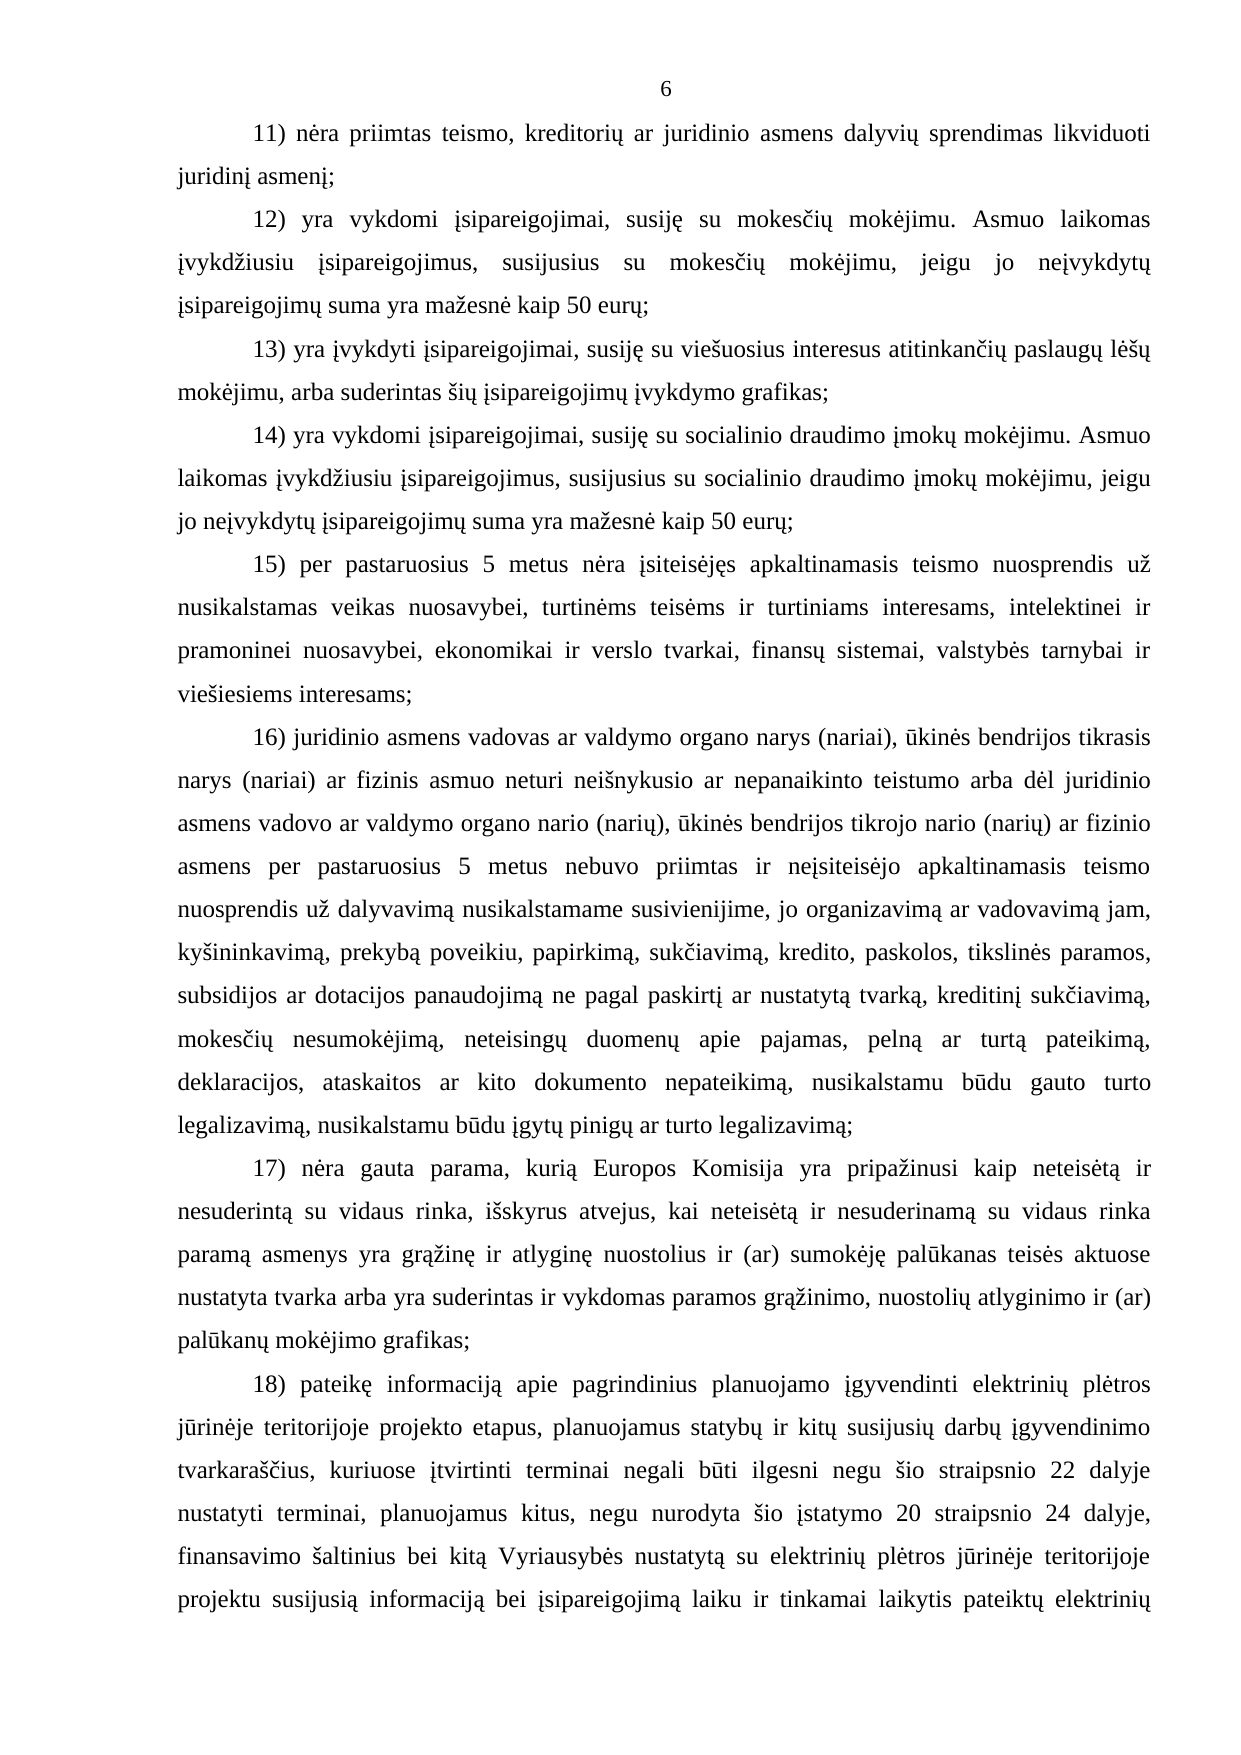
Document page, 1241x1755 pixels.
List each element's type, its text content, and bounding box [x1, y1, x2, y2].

text 16) juridinio asmens vadovas ar valdymo organo narys (nariai), ūkinės bendrijos tikrasis narys (nariai) ar fizinis asmuo neturi neišnykusio ar nepanaikinto teistumo arba dėl juridinio asmens vadovo ar valdymo organo nario (narių), ūkinės bendrijos tikrojo nario (narių) ar fizinio asmens per pastaruosius 5 metus nebuvo priimtas ir neįsiteisėjo apkaltinamasis teismo nuosprendis už dalyvavimą nusikalstamame susivienijime, jo organizavimą ar vadovavimą jam, kyšininkavimą, prekybą poveikiu, papirkimą, sukčiavimą, kredito, paskolos, tikslinės paramos, subsidijos ar dotacijos panaudojimą ne pagal paskirtį ar nustatytą tvarką, kreditinį sukčiavimą, mokesčių nesumokėjimą, neteisingų duomenų apie pajamas, pelną ar turtą pateikimą, deklaracijos, ataskaitos ar kito dokumento nepateikimą, nusikalstamu būdu gauto turto legalizavimą, nusikalstamu būdu įgytų pinigų ar turto legalizavimą; [177, 722, 1152, 1139]
text 13) yra įvykdyti įsipareigojimai, susiję su viešuosius interesus atitinkančių paslaugų lėšų mokėjimu, arba suderintas šių įsipareigojimų įvykdymo grafikas; [177, 334, 1152, 406]
text 15) per pastaruosius 5 metus nėra įsiteisėjęs apkaltinamasis teismo nuosprendis už nusikalstamas veikas nuosavybei, turtinėms teisėms ir turtiniams interesams, intelektinei ir pramoninei nuosavybei, ekonomikai ir verslo tvarkai, finansų sistemai, valstybės tarnybai ir viešiesiems interesams; [177, 549, 1152, 707]
text 17) nėra gauta parama, kurią Europos Komisija yra pripažinusi kaip neteisėtą ir nesuderintą su vidaus rinka, išskyrus atvejus, kai neteisėtą ir nesuderinamą su vidaus rinka paramą asmenys yra grąžinę ir atlyginę nuostolius ir (ar) sumokėję palūkanas teisės aktuose nustatyta tvarka arba yra suderintas ir vykdomas paramos grąžinimo, nuostolių atlyginimo ir (ar) palūkanų mokėjimo grafikas; [177, 1153, 1152, 1354]
text 14) yra vykdomi įsipareigojimai, susiję su socialinio draudimo įmokų mokėjimu. Asmuo laikomas įvykdžiusiu įsipareigojimus, susijusius su socialinio draudimo įmokų mokėjimu, jeigu jo neįvykdytų įsipareigojimų suma yra mažesnė kaip 50 eurų; [177, 420, 1152, 535]
text 18) pateikę informaciją apie pagrindinius planuojamo įgyvendinti elektrinių plėtros jūrinėje teritorijoje projekto etapus, planuojamus statybų ir kitų susijusių darbų įgyvendinimo tvarkaraščius, kuriuose įtvirtinti terminai negali būti ilgesni negu šio straipsnio 22 dalyje nustatyti terminai, planuojamus kitus, negu nurodyta šio įstatymo 20 straipsnio 24 dalyje, finansavimo šaltinius bei kitą Vyriausybės nustatytą su elektrinių plėtros jūrinėje teritorijoje projektu susijusią informaciją bei įsipareigojimą laiku ir tinkamai laikytis pateiktų elektrinių [177, 1369, 1152, 1613]
text 12) yra vykdomi įsipareigojimai, susiję su mokesčių mokėjimu. Asmuo laikomas įvykdžiusiu įsipareigojimus, susijusius su mokesčių mokėjimu, jeigu jo neįvykdytų įsipareigojimų suma yra mažesnė kaip 50 eurų; [177, 204, 1152, 319]
text 11) nėra priimtas teismo, kreditorių ar juridinio asmens dalyvių sprendimas likviduoti juridinį asmenį; [177, 118, 1152, 190]
